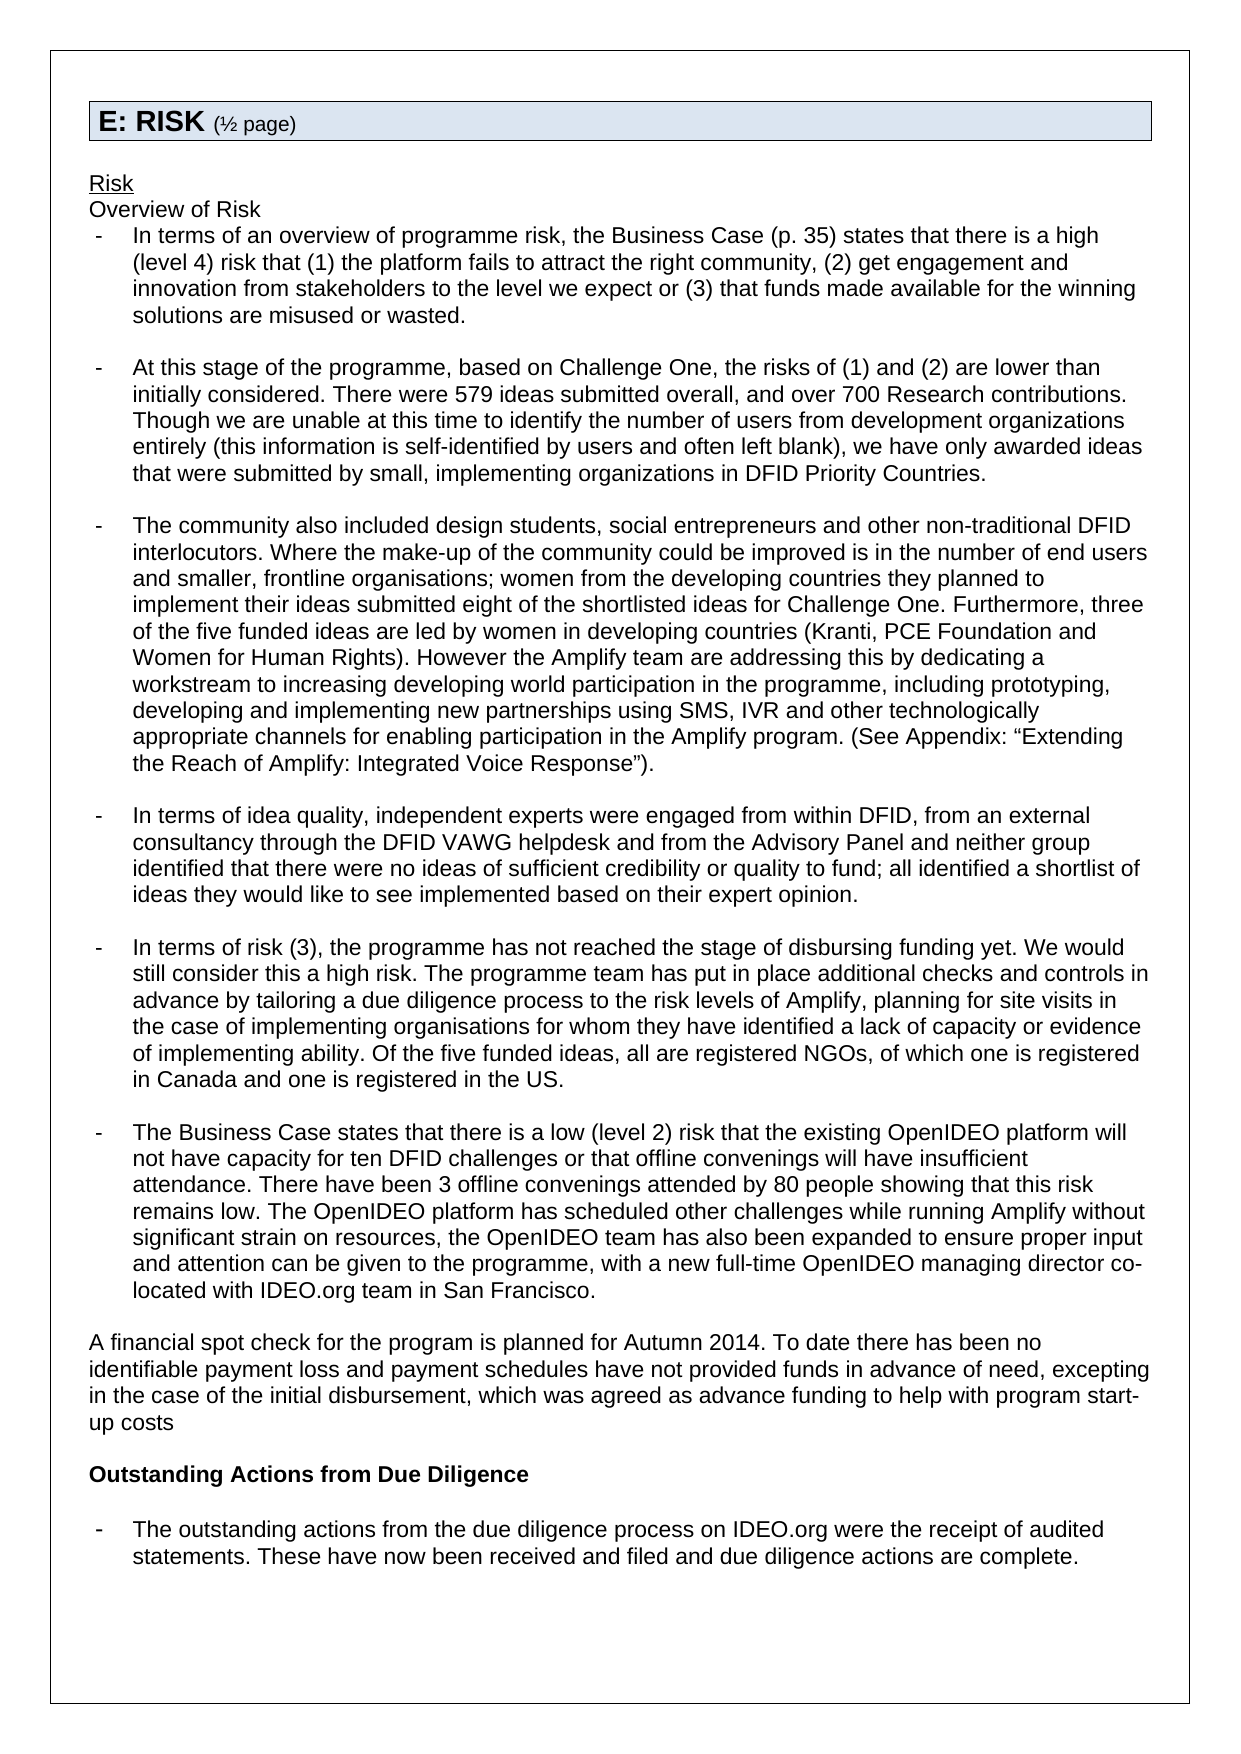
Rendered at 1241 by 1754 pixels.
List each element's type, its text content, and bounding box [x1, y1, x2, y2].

text E: RISK (½ page) [90, 102, 1151, 140]
list The outstanding actions from the due diligence process on IDEO.org were the receipt of audited statements. These have now been received and filed and due diligence actions are complete. [95, 1514, 1152, 1569]
list The Business Case states that there is a low (level 2) risk that the existing OpenIDEO platform will not have capacity for ten DFID challenges or that offline convenings will have insufficient attendance. There have been 3 offline convenings attended by 80 people showing that this risk remains low. The OpenIDEO platform has scheduled other challenges while running Amplify without significant strain on resources, the OpenIDEO team has also been expanded to ensure proper input and attention can be given to the programme, with a new full-time OpenIDEO managing director co-located with IDEO.org team in San Francisco. [95, 1118, 1152, 1303]
list The community also included design students, social entrepreneurs and other non-traditional DFID interlocutors. Where the make-up of the community could be improved is in the number of end users and smaller, frontline organisations; women from the developing countries they planned to implement their ideas submitted eight of the shortlisted ideas for Challenge One. Furthermore, three of the five funded ideas are led by women in developing countries (Kranti, PCE Foundation and Women for Human Rights). However the Amplify team are addressing this by dedicating a workstream to increasing developing world participation in the programme, including prototyping, developing and implementing new partnerships using SMS, IVR and other technologically appropriate channels for enabling participation in the Amplify program. (See Appendix: “Extending the Reach of Amplify: Integrated Voice Response”). [95, 512, 1152, 776]
list At this stage of the programme, based on Challenge One, the risks of (1) and (2) are lower than initially considered. There were 579 ideas submitted overall, and over 700 Research contributions. Though we are unable at this time to identify the number of users from development organizations entirely (this information is self-identified by users and often left blank), we have only awarded ideas that were submitted by small, implementing organizations in DFID Priority Countries. [95, 354, 1152, 486]
text Outstanding Actions from Due Diligence [89, 1461, 1152, 1487]
list In terms of an overview of programme risk, the Business Case (p. 35) states that there is a high (level 4) risk that (1) the platform fails to attract the right community, (2) get engagement and innovation from stakeholders to the level we expect or (3) that funds made available for the winning solutions are misused or wasted. [95, 222, 1152, 328]
text Overview of Risk [89, 196, 1152, 222]
text A financial spot check for the program is planned for Autumn 2014. To date there has been no identifiable payment loss and payment schedules have not provided funds in advance of need, excepting in the case of the initial disbursement, which was agreed as advance funding to help with program start-up costs [89, 1329, 1152, 1435]
text Risk [89, 170, 1152, 196]
list In terms of risk (3), the programme has not reached the stage of disbursing funding yet. We would still consider this a high risk. The programme team has put in place additional checks and controls in advance by tailoring a due diligence process to the risk levels of Amplify, planning for site visits in the case of implementing organisations for whom they have identified a lack of capacity or evidence of implementing ability. Of the five funded ideas, all are registered NGOs, of which one is registered in Canada and one is registered in the US. [95, 934, 1152, 1092]
list In terms of idea quality, independent experts were engaged from within DFID, from an external consultancy through the DFID VAWG helpdesk and from the Advisory Panel and neither group identified that there were no ideas of sufficient credibility or quality to fund; all identified a shortlist of ideas they would like to see implemented based on their expert opinion. [95, 802, 1152, 908]
